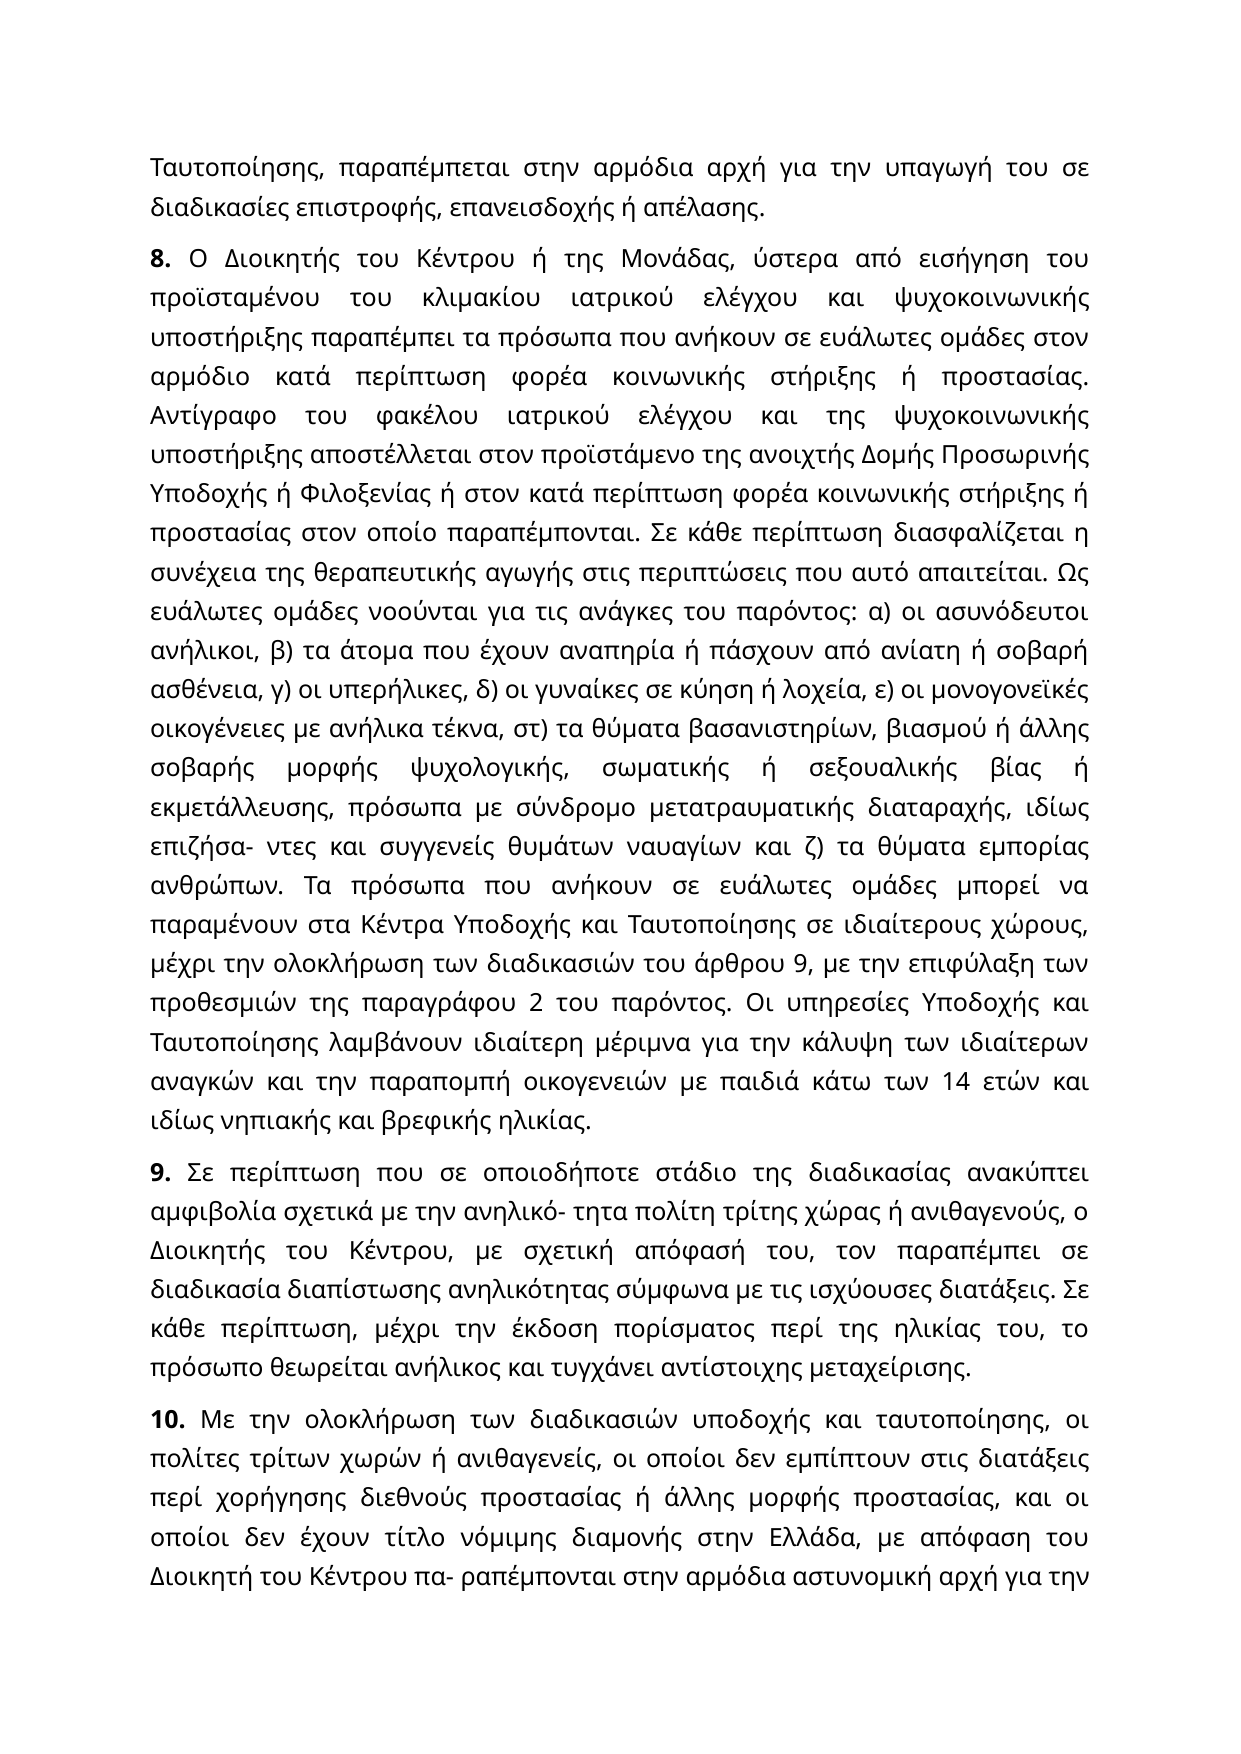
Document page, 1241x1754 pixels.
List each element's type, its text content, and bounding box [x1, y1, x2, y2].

text 8. Ο Διοικητής του Κέντρου ή της Μονάδας, ύστερα από εισήγηση του προϊσταμένου του κλιμακίου ιατρικού ελέγχου και ψυχοκοινωνικής υποστήριξης παραπέμπει τα πρόσωπα που ανήκουν σε ευάλωτες ομάδες στον αρμόδιο κατά περίπτωση φορέα κοινωνικής στήριξης ή προστασίας. Αντίγραφο του φακέλου ιατρικού ελέγχου και της ψυχοκοινωνικής υποστήριξης αποστέλλεται στον προϊστάμενο της ανοιχτής Δομής Προσωρινής Υποδοχής ή Φιλοξενίας ή στον κατά περίπτωση φορέα κοινωνικής στήριξης ή προστασίας στον οποίο παραπέμπονται. Σε κάθε περίπτωση διασφαλίζεται η συνέχεια της θεραπευτικής αγωγής στις περιπτώσεις που αυτό απαιτείται. Ως ευάλωτες ομάδες νοούνται για τις ανάγκες του παρόντος: α) οι ασυνόδευτοι ανήλικοι, β) τα άτομα που έχουν αναπηρία ή πάσχουν από ανίατη ή σοβαρή ασθένεια, γ) οι υπερήλικες, δ) οι γυναίκες σε κύηση ή λοχεία, ε) οι μονογονεϊκές οικογένειες με ανήλικα τέκνα, στ) τα θύματα βασανιστηρίων, βιασμού ή άλλης σοβαρής μορφής ψυχολογικής, σωματικής ή σεξουαλικής βίας ή εκμετάλλευσης, πρόσωπα με σύνδρομο μετατραυματικής διαταραχής, ιδίως επιζήσα- ντες και συγγενείς θυμάτων ναυαγίων και ζ) τα θύματα εμπορίας ανθρώπων. Τα πρόσωπα που ανήκουν σε ευάλωτες ομάδες μπορεί να παραμένουν στα Κέντρα Υποδοχής και Ταυτοποίησης σε ιδιαίτερους χώρους, μέχρι την ολοκλήρωση των διαδικασιών του άρθρου 9, με την επιφύλαξη των προθεσμιών της παραγράφου 2 του παρόντος. Οι υπηρεσίες Υποδοχής και Ταυτοποίησης λαμβάνουν ιδιαίτερη μέριμνα για την κάλυψη των ιδιαίτερων αναγκών και την παραπομπή οικογενειών με παιδιά κάτω των 14 ετών και ιδίως νηπιακής και βρεφικής ηλικίας. [150, 241, 1090, 1137]
text 10. Με την ολοκλήρωση των διαδικασιών υποδοχής και ταυτοποίησης, οι πολίτες τρίτων χωρών ή ανιθαγενείς, οι οποίοι δεν εμπίπτουν στις διατάξεις περί χορήγησης διεθνούς προστασίας ή άλλης μορφής προστασίας, και οι οποίοι δεν έχουν τίτλο νόμιμης διαμονής στην Ελλάδα, με απόφαση του Διοικητή του Κέντρου πα- ραπέμπονται στην αρμόδια αστυνομική αρχή για την [150, 1402, 1090, 1592]
text Ταυτοποίησης, παραπέμπεται στην αρμόδια αρχή για την υπαγωγή του σε διαδικασίες επιστροφής, επανεισδοχής ή απέλασης. [150, 150, 1090, 223]
text 9. Σε περίπτωση που σε οποιοδήποτε στάδιο της διαδικασίας ανακύπτει αμφιβολία σχετικά με την ανηλικό- τητα πολίτη τρίτης χώρας ή ανιθαγενούς, ο Διοικητής του Κέντρου, με σχετική απόφασή του, τον παραπέμπει σε διαδικασία διαπίστωσης ανηλικότητας σύμφωνα με τις ισχύουσες διατάξεις. Σε κάθε περίπτωση, μέχρι την έκδοση πορίσματος περί της ηλικίας του, το πρόσωπο θεωρείται ανήλικος και τυγχάνει αντίστοιχης μεταχείρισης. [150, 1154, 1090, 1384]
